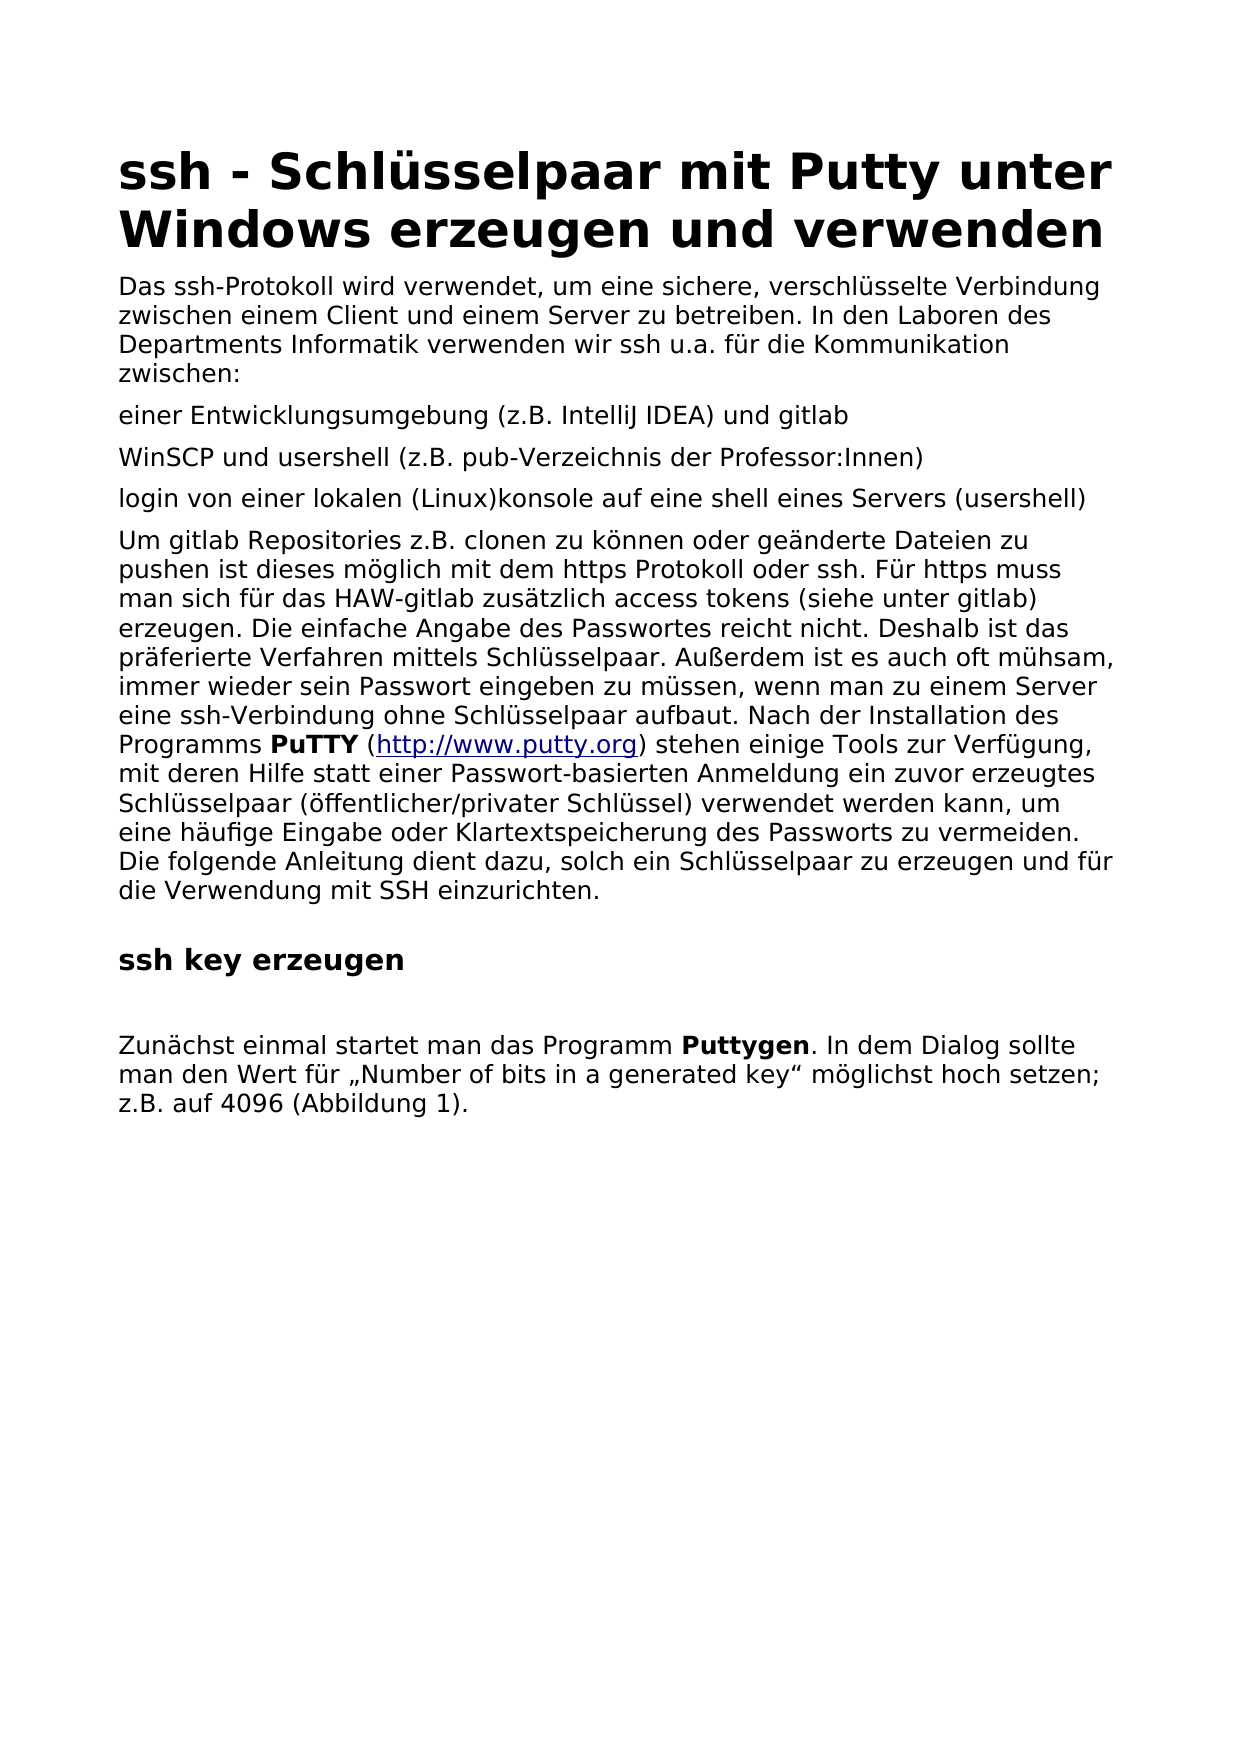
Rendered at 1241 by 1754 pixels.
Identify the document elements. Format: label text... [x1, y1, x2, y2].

text login von einer lokalen (Linux)konsole auf eine shell eines Servers (usershell) [118, 484, 1122, 514]
text Das ssh-Protokoll wird verwendet, um eine sichere, verschlüsselte Verbindung zwischen einem Client und einem Server zu betreiben. In den Laboren des Departments Informatik verwenden wir ssh u.a. für die Kommunikation zwischen: [118, 272, 1122, 389]
text Um gitlab Repositories z.B. clonen zu können oder geänderte Dateien zu pushen ist dieses möglich mit dem https Protokoll oder ssh. Für https muss man sich für das HAW-gitlab zusätzlich access tokens (siehe unter gitlab) erzeugen. Die einfache Angabe des Passwortes reicht nicht. Deshalb ist das präferierte Verfahren mittels Schlüsselpaar. Außerdem ist es auch oft mühsam, immer wieder sein Passwort eingeben zu müssen, wenn man zu einem Server eine ssh-Verbindung ohne Schlüsselpaar aufbaut. Nach der Installation des Programms PuTTY (http://www.putty.org) stehen einige Tools zur Verfügung, mit deren Hilfe statt einer Passwort-basierten Anmeldung ein zuvor erzeugtes Schlüsselpaar (öffentlicher/privater Schlüssel) verwendet werden kann, um eine häufige Eingabe oder Klartextspeicherung des Passworts zu vermeiden. Die folgende Anleitung dient dazu, solch ein Schlüsselpaar zu erzeugen und für die Verwendung mit SSH einzurichten. [118, 526, 1122, 905]
text WinSCP und usershell (z.B. pub-Verzeichnis der Professor:Innen) [118, 443, 1122, 472]
text Zunächst einmal startet man das Programm Puttygen. In dem Dialog sollte man den Wert für „Number of bits in a generated key“ möglichst hoch setzen; z.B. auf 4096 (Abbildung 1). [118, 1031, 1122, 1118]
subtitle ssh key erzeugen [118, 943, 1122, 977]
text einer Entwicklungsumgebung (z.B. IntelliJ IDEA) und gitlab [118, 401, 1122, 430]
subtitle ssh - Schlüsselpaar mit Putty unter Windows erzeugen und verwenden [118, 143, 1122, 259]
